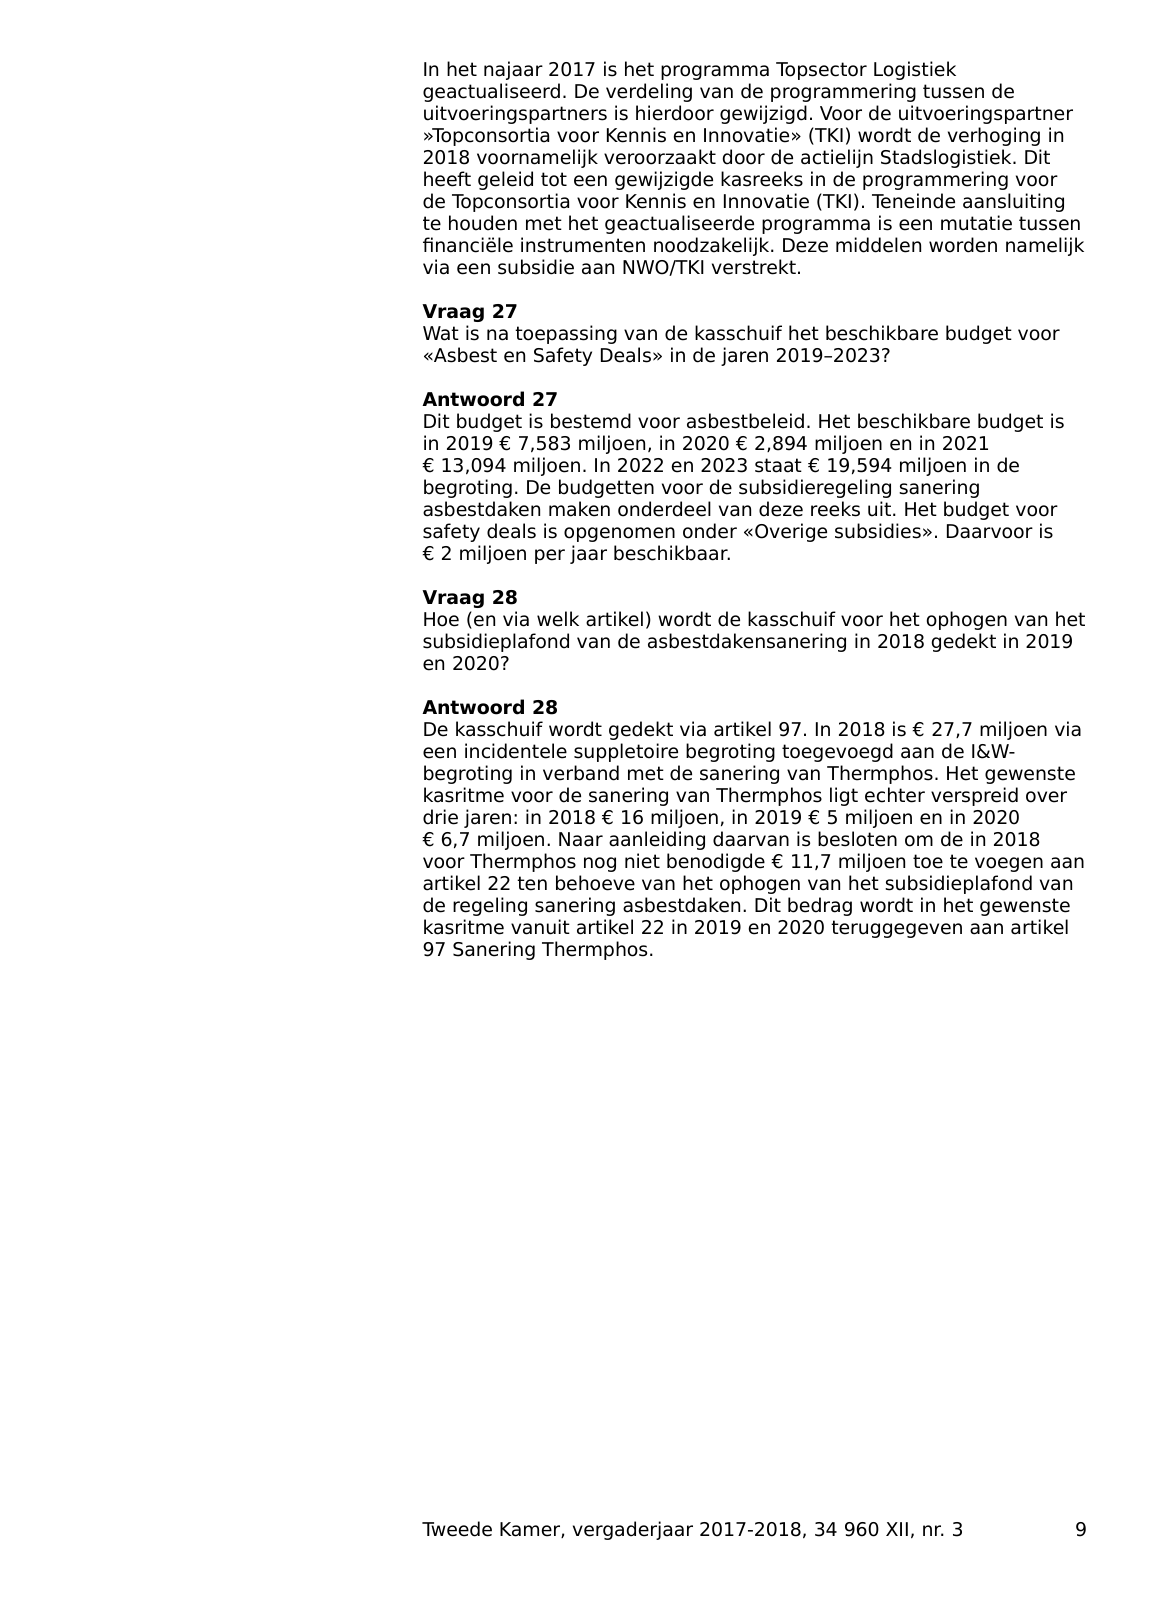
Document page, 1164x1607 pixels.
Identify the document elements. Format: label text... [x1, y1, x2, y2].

text De kasschuif wordt gedekt via artikel 97. In 2018 is € 27,7 miljoen via een incidentele suppletoire begroting toegevoegd aan de I&W-begroting in verband met de sanering van Thermphos. Het gewenste kasritme voor de sanering van Thermphos ligt echter verspreid over drie jaren: in 2018 € 16 miljoen, in 2019 € 5 miljoen en in 2020 € 6,7 miljoen. Naar aanleiding daarvan is besloten om de in 2018 voor Thermphos nog niet benodigde € 11,7 miljoen toe te voegen aan artikel 22 ten behoeve van het ophogen van het subsidieplafond van de regeling sanering asbestdaken. Dit bedrag wordt in het gewenste kasritme vanuit artikel 22 in 2019 en 2020 teruggegeven aan artikel 97 Sanering Thermphos. [422, 719, 1087, 961]
text Dit budget is bestemd voor asbestbeleid. Het beschikbare budget is in 2019 € 7,583 miljoen, in 2020 € 2,894 miljoen en in 2021 € 13,094 miljoen. In 2022 en 2023 staat € 19,594 miljoen in de begroting. De budgetten voor de subsidieregeling sanering asbestdaken maken onderdeel van deze reeks uit. Het budget voor safety deals is opgenomen onder «Overige subsidies». Daarvoor is € 2 miljoen per jaar beschikbaar. [422, 411, 1087, 565]
text Wat is na toepassing van de kasschuif het beschikbare budget voor «Asbest en Safety Deals» in de jaren 2019–2023? [422, 323, 1087, 367]
text In het najaar 2017 is het programma Topsector Logistiek geactualiseerd. De verdeling van de programmering tussen de uitvoeringspartners is hierdoor gewijzigd. Voor de uitvoeringspartner »Topconsortia voor Kennis en Innovatie» (TKI) wordt de verhoging in 2018 voornamelijk veroorzaakt door de actielijn Stadslogistiek. Dit heeft geleid tot een gewijzigde kasreeks in de programmering voor de Topconsortia voor Kennis en Innovatie (TKI). Teneinde aansluiting te houden met het geactualiseerde programma is een mutatie tussen financiële instrumenten noodzakelijk. Deze middelen worden namelijk via een subsidie aan NWO/TKI verstrekt. [422, 59, 1087, 279]
text Antwoord 27 [422, 389, 1087, 411]
text Vraag 27 [422, 301, 1087, 323]
text Hoe (en via welk artikel) wordt de kasschuif voor het ophogen van het subsidieplafond van de asbestdakensanering in 2018 gedekt in 2019 en 2020? [422, 609, 1087, 675]
text Vraag 28 [422, 587, 1087, 609]
text Antwoord 28 [422, 697, 1087, 719]
